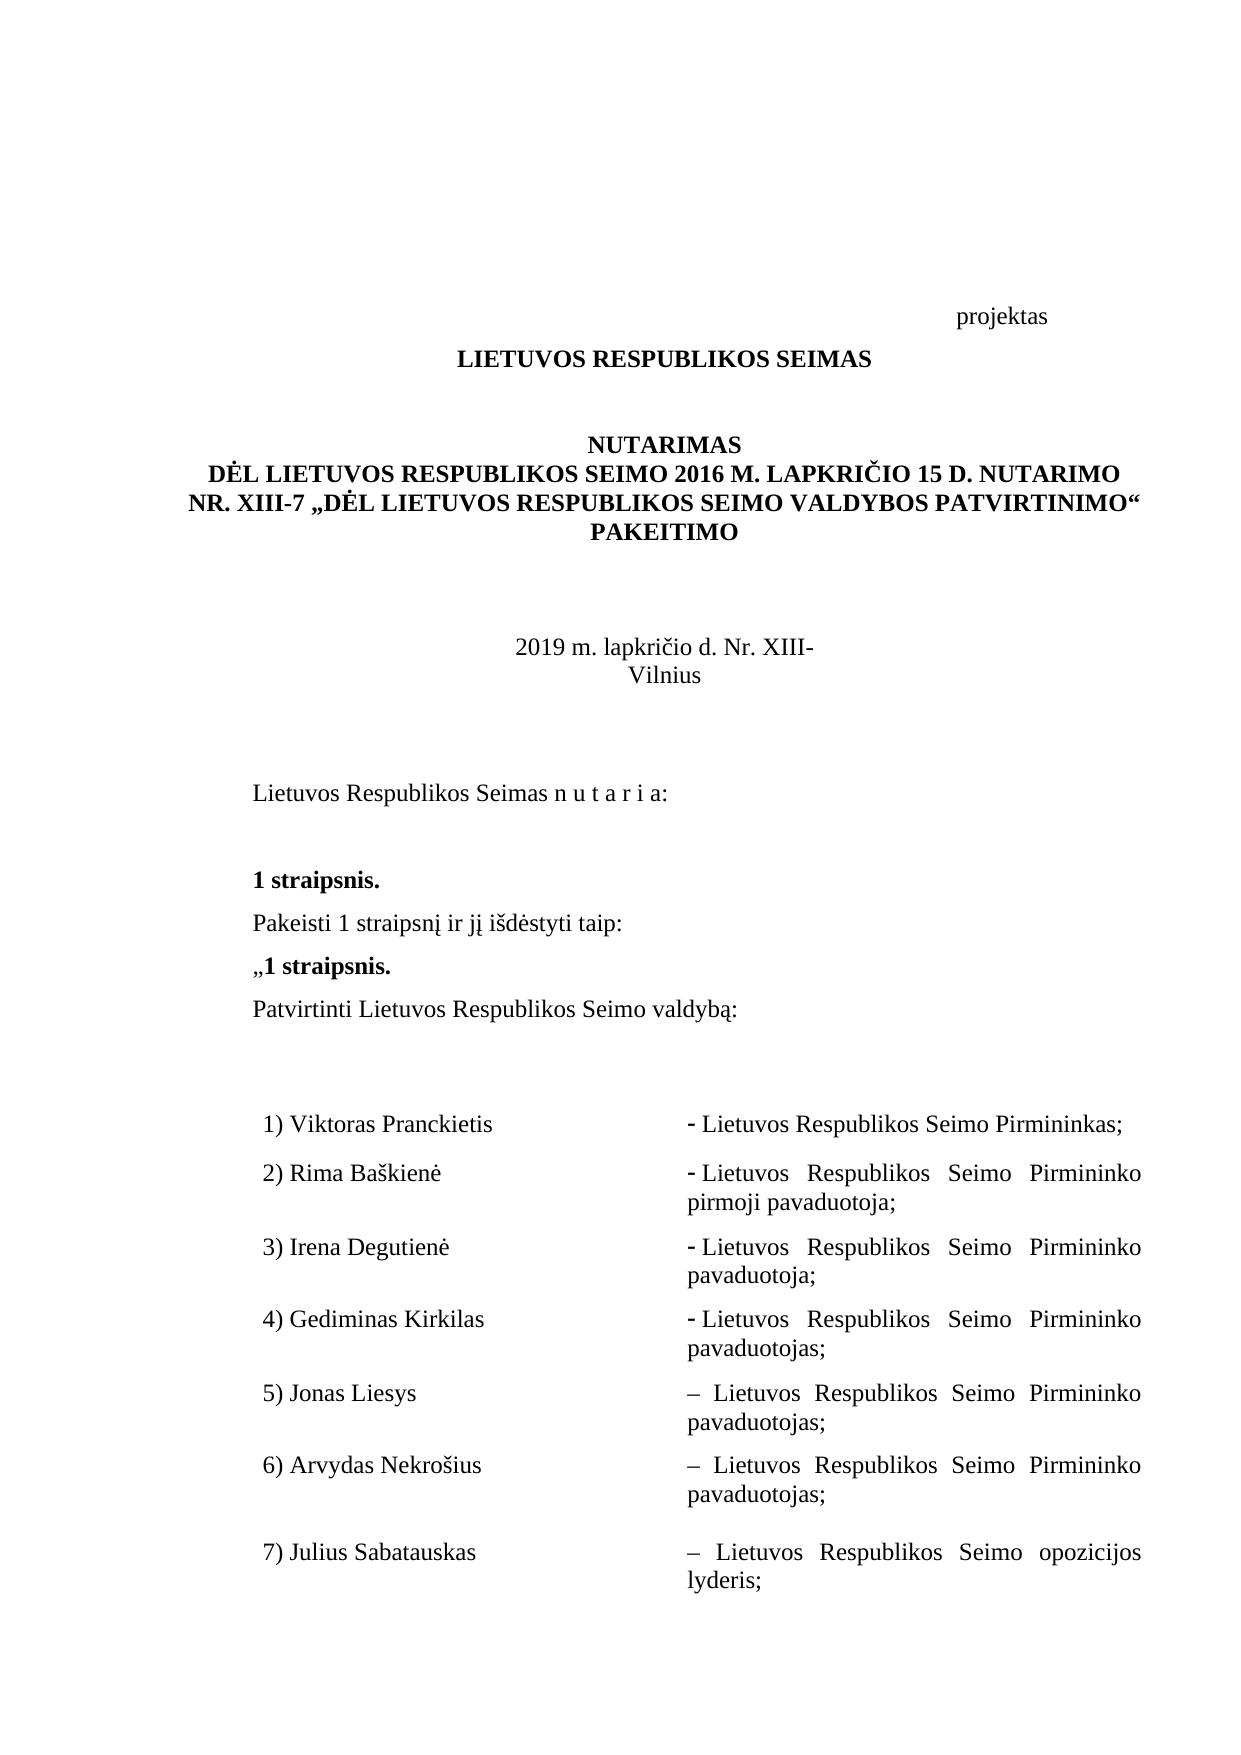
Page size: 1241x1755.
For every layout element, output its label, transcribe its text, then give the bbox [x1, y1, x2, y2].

table_cell  Lietuvos Respublikos Seimo Pirmininko pirmoji pavaduotoja; [676, 1159, 1153, 1232]
table_cell 5) Jonas Liesys [177, 1378, 676, 1450]
table_cell – Lietuvos Respublikos Seimo Pirmininko pavaduotojas; [676, 1378, 1153, 1450]
text 2019 m. lapkričio d. Nr. XIII- [177, 632, 1152, 661]
text Patvirtinti Lietuvos Respublikos Seimo valdybą: [177, 994, 1152, 1023]
table_cell  Lietuvos Respublikos Seimo Pirmininko pavaduotoja; [676, 1232, 1153, 1304]
text „1 straipsnis. [177, 951, 1152, 980]
table_header  Lietuvos Respublikos Seimo Pirmininkas; [676, 1080, 1153, 1158]
text 1 straipsnis. [177, 865, 1152, 893]
text NUTARIMAS [177, 431, 1152, 459]
table_cell 6) Arvydas Nekrošius 7) Julius Sabatauskas [177, 1450, 676, 1623]
table_cell 2) Rima Baškienė [177, 1159, 676, 1232]
table_cell – Lietuvos Respublikos Seimo Pirmininko pavaduotojas; – Lietuvos Respublikos Seimo opozicijos lyderis; [676, 1450, 1153, 1623]
text LIETUVOS RESPUBLIKOS SEIMAS [177, 344, 1152, 373]
text projektas [777, 301, 1152, 330]
text DĖL LIETUVOS RESPUBLIKOS SEIMO 2016 M. LAPKRIČIO 15 D. NUTARIMO NR. XIII-7 „DĖL LIETUVOS RESPUBLIKOS SEIMO VALDYBOS PATVIRTINIMO“ PAKEITIMO [177, 459, 1152, 546]
text Pakeisti 1 straipsnį ir jį išdėstyti taip: [177, 908, 1152, 937]
text Lietuvos Respublikos Seimas n u t a r i a: [177, 778, 1152, 807]
table_header 1) Viktoras Pranckietis [177, 1080, 676, 1158]
text Vilnius [177, 661, 1152, 689]
table_cell 3) Irena Degutienė [177, 1232, 676, 1304]
table_cell 4) Gediminas Kirkilas [177, 1305, 676, 1378]
table_cell  Lietuvos Respublikos Seimo Pirmininko pavaduotojas; [676, 1305, 1153, 1378]
